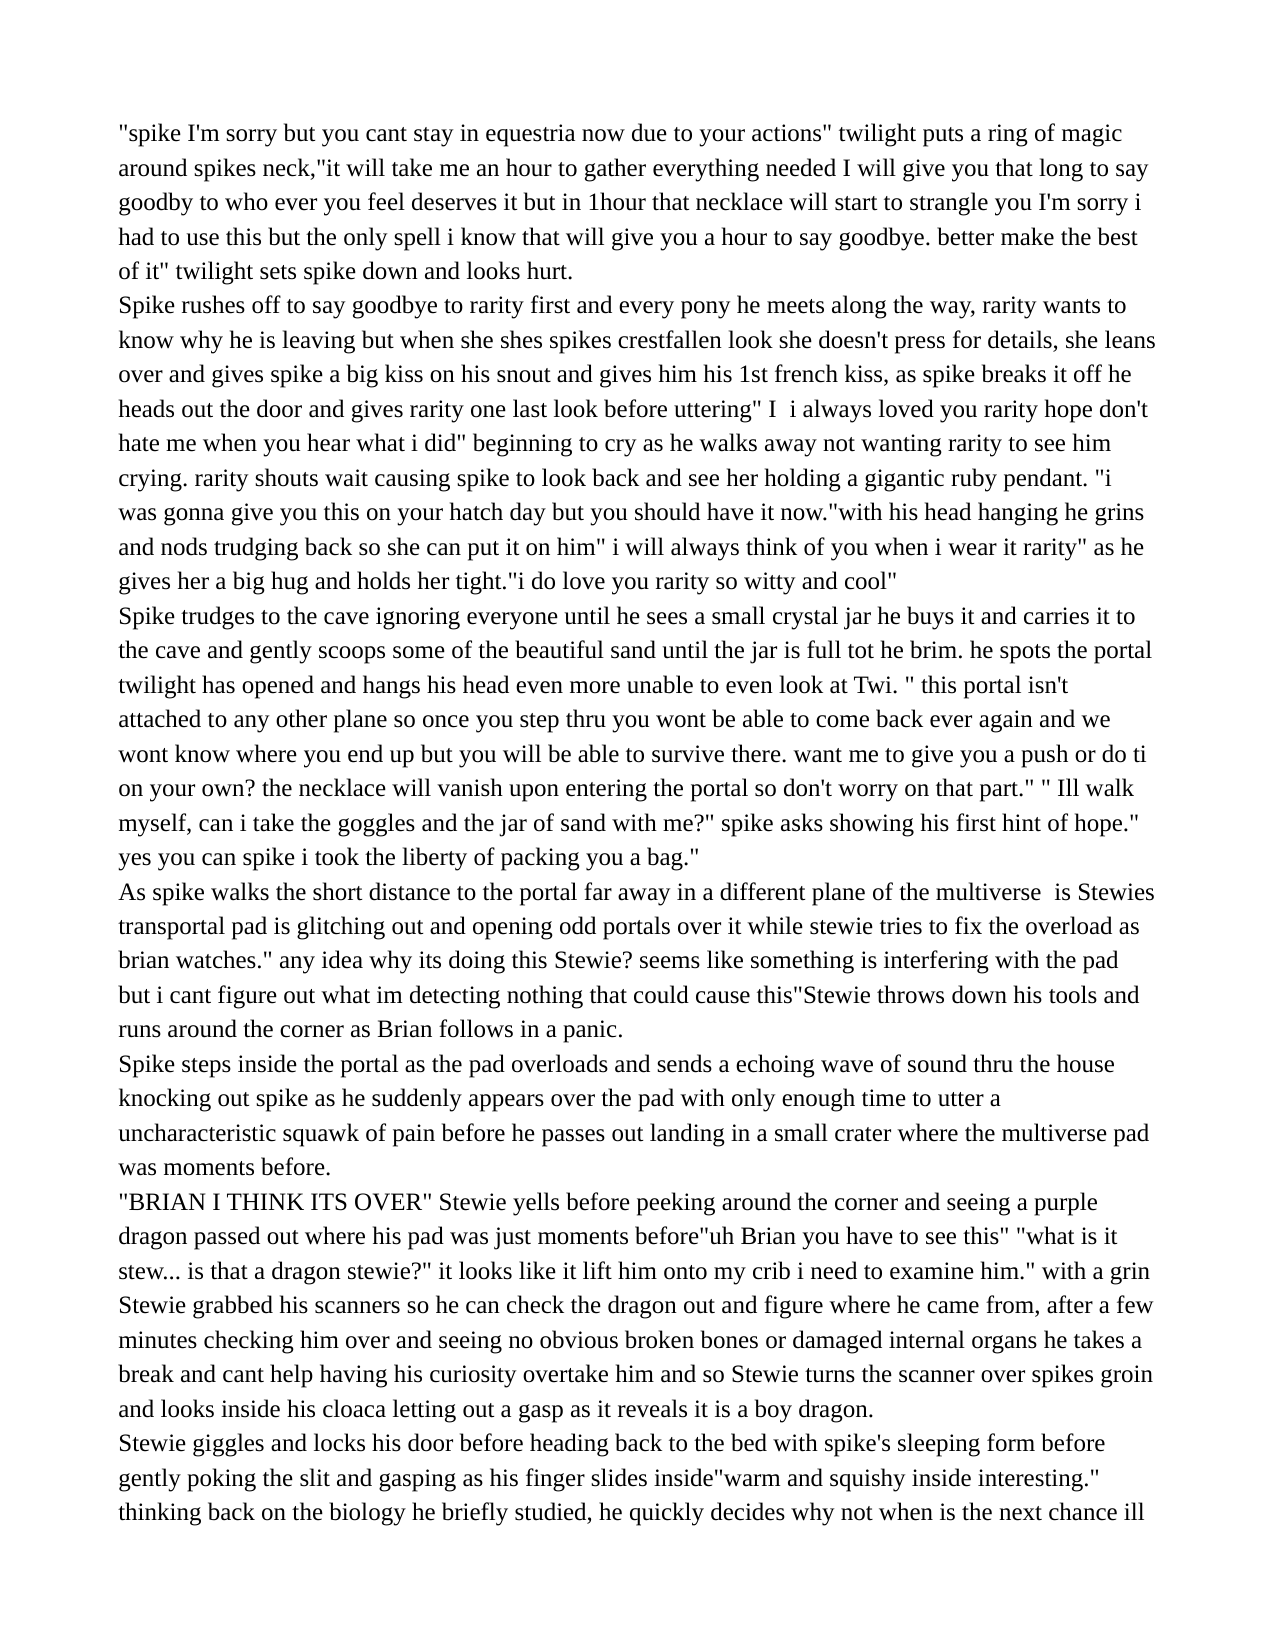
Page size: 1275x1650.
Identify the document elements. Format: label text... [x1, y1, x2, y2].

text "spike I'm sorry but you cant stay in equestria now due to your actions" twilight puts a ring of magic around spikes neck,"it will take me an hour to gather everything needed I will give you that long to say goodby to who ever you feel deserves it but in 1hour that necklace will start to strangle you I'm sorry i had to use this but the only spell i know that will give you a hour to say goodbye. better make the best of it" twilight sets spike down and looks hurt. Spike rushes off to say goodbye to rarity first and every pony he meets along the way, rarity wants to know why he is leaving but when she shes spikes crestfallen look she doesn't press for details, she leans over and gives spike a big kiss on his snout and gives him his 1st french kiss, as spike breaks it off he heads out the door and gives rarity one last look before uttering" I i always loved you rarity hope don't hate me when you hear what i did" beginning to cry as he walks away not wanting rarity to see him crying. rarity shouts wait causing spike to look back and see her holding a gigantic ruby pendant. "i was gonna give you this on your hatch day but you should have it now."with his head hanging he grins and nods trudging back so she can put it on him" i will always think of you when i wear it rarity" as he gives her a big hug and holds her tight."i do love you rarity so witty and cool" Spike trudges to the cave ignoring everyone until he sees a small crystal jar he buys it and carries it to the cave and gently scoops some of the beautiful sand until the jar is full tot he brim. he spots the portal twilight has opened and hangs his head even more unable to even look at Twi. " this portal isn't attached to any other plane so once you step thru you wont be able to come back ever again and we wont know where you end up but you will be able to survive there. want me to give you a push or do ti on your own? the necklace will vanish upon entering the portal so don't worry on that part." " Ill walk myself, can i take the goggles and the jar of sand with me?" spike asks showing his first hint of hope." yes you can spike i took the liberty of packing you a bag." As spike walks the short distance to the portal far away in a different plane of the multiverse is Stewies transportal pad is glitching out and opening odd portals over it while stewie tries to fix the overload as brian watches." any idea why its doing this Stewie? seems like something is interfering with the pad but i cant figure out what im detecting nothing that could cause this"Stewie throws down his tools and runs around the corner as Brian follows in a panic. Spike steps inside the portal as the pad overloads and sends a echoing wave of sound thru the house knocking out spike as he suddenly appears over the pad with only enough time to utter a uncharacteristic squawk of pain before he passes out landing in a small crater where the multiverse pad was moments before. "BRIAN I THINK ITS OVER" Stewie yells before peeking around the corner and seeing a purple dragon passed out where his pad was just moments before"uh Brian you have to see this" "what is it stew... is that a dragon stewie?" it looks like it lift him onto my crib i need to examine him." with a grin Stewie grabbed his scanners so he can check the dragon out and figure where he came from, after a few minutes checking him over and seeing no obvious broken bones or damaged internal organs he takes a break and cant help having his curiosity overtake him and so Stewie turns the scanner over spikes groin and looks inside his cloaca letting out a gasp as it reveals it is a boy dragon. Stewie giggles and locks his door before heading back to the bed with spike's sleeping form before gently poking the slit and gasping as his finger slides inside"warm and squishy inside interesting." thinking back on the biology he briefly studied, he quickly decides why not when is the next chance ill [118, 118, 1157, 1526]
